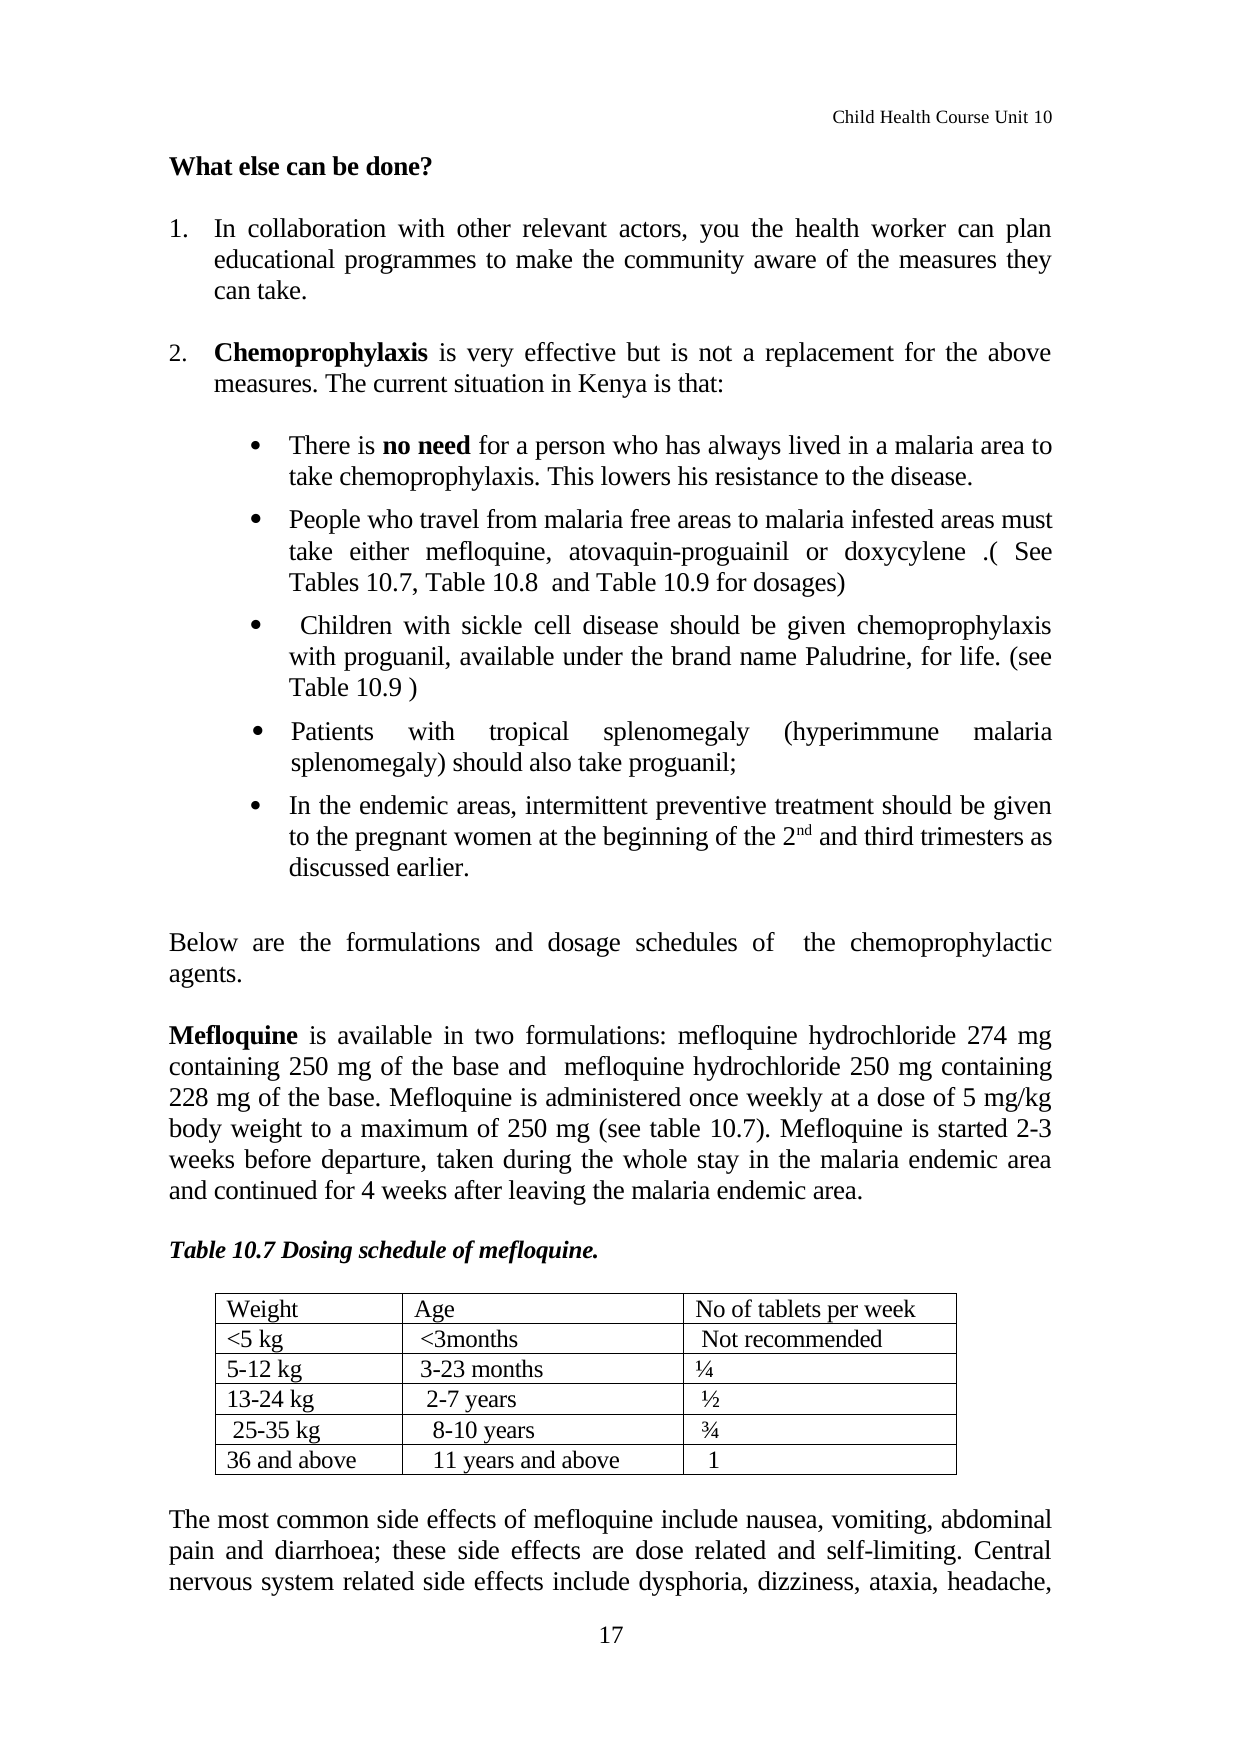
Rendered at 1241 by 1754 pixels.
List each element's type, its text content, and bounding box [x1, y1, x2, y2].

list In the endemic areas, intermittent preventive treatment should be given to the pregnant women at the beginning of the 2nd and third trimesters as discussed earlier. [251, 790, 1053, 883]
text Mefloquine is available in two formulations: mefloquine hydrochloride 274 mg containing 250 mg of the base and mefloquine hydrochloride 250 mg containing 228 mg of the base. Mefloquine is administered once weekly at a dose of 5 mg/kg body weight to a maximum of 250 mg (see table 10.7). Mefloquine is started 2-3 weeks before departure, taken during the whole stay in the malaria endemic area and continued for 4 weeks after leaving the malaria endemic area. [169, 1019, 1053, 1206]
table_cell <5 kg [216, 1324, 402, 1353]
table_cell 11 years and above [403, 1445, 683, 1474]
list There is no need for a person who has always lived in a malaria area to take chemoprophylaxis. This lowers his resistance to the disease. [251, 429, 1053, 491]
table_cell 25-35 kg [216, 1415, 402, 1443]
table_cell Not recommended [684, 1324, 956, 1353]
subtitle What else can be done? [169, 150, 1053, 181]
table_cell ¼ [684, 1354, 956, 1383]
table_cell 13-24 kg [216, 1384, 402, 1413]
list Children with sickle cell disease should be given chemoprophylaxis with proguanil, available under the brand name Paludrine, for life. (see Table 10.9 ) [251, 609, 1053, 703]
text The most common side effects of mefloquine include nausea, vomiting, abdominal pain and diarrhoea; these side effects are dose related and self-limiting. Central nervous system related side effects include dysphoria, dizziness, ataxia, headache, [169, 1504, 1053, 1597]
table_cell 8-10 years [403, 1415, 683, 1443]
table_cell 36 and above [216, 1445, 402, 1474]
text Below are the formulations and dosage schedules of the chemoprophylactic agents. [169, 926, 1053, 988]
list Chemoprophylaxis is very effective but is not a replacement for the above measures. The current situation in Kenya is that: [169, 336, 1053, 398]
table_header Age [403, 1294, 683, 1323]
list People who travel from malaria free areas to malaria infested areas must take either mefloquine, atovaquin-proguainil or doxycylene .( See Tables 10.7, Table 10.8 and Table 10.9 for dosages) [251, 504, 1053, 597]
text Table 10.7 Dosing schedule of mefloquine. [169, 1235, 1053, 1264]
table_cell 3-23 months [403, 1354, 683, 1383]
table_cell ½ [684, 1384, 956, 1413]
table_header No of tablets per week [684, 1294, 956, 1323]
table_cell <3months [403, 1324, 683, 1353]
table_cell 2-7 years [403, 1384, 683, 1413]
table_cell 1 [684, 1445, 956, 1474]
table_cell 5-12 kg [216, 1354, 402, 1383]
list In collaboration with other relevant actors, you the health worker can plan educational programmes to make the community aware of the measures they can take. [169, 212, 1053, 305]
list Patients with tropical splenomegaly (hyperimmune malaria splenomegaly) should also take proguanil; [253, 715, 1053, 777]
table_cell ¾ [684, 1415, 956, 1443]
table_header Weight [216, 1294, 402, 1323]
